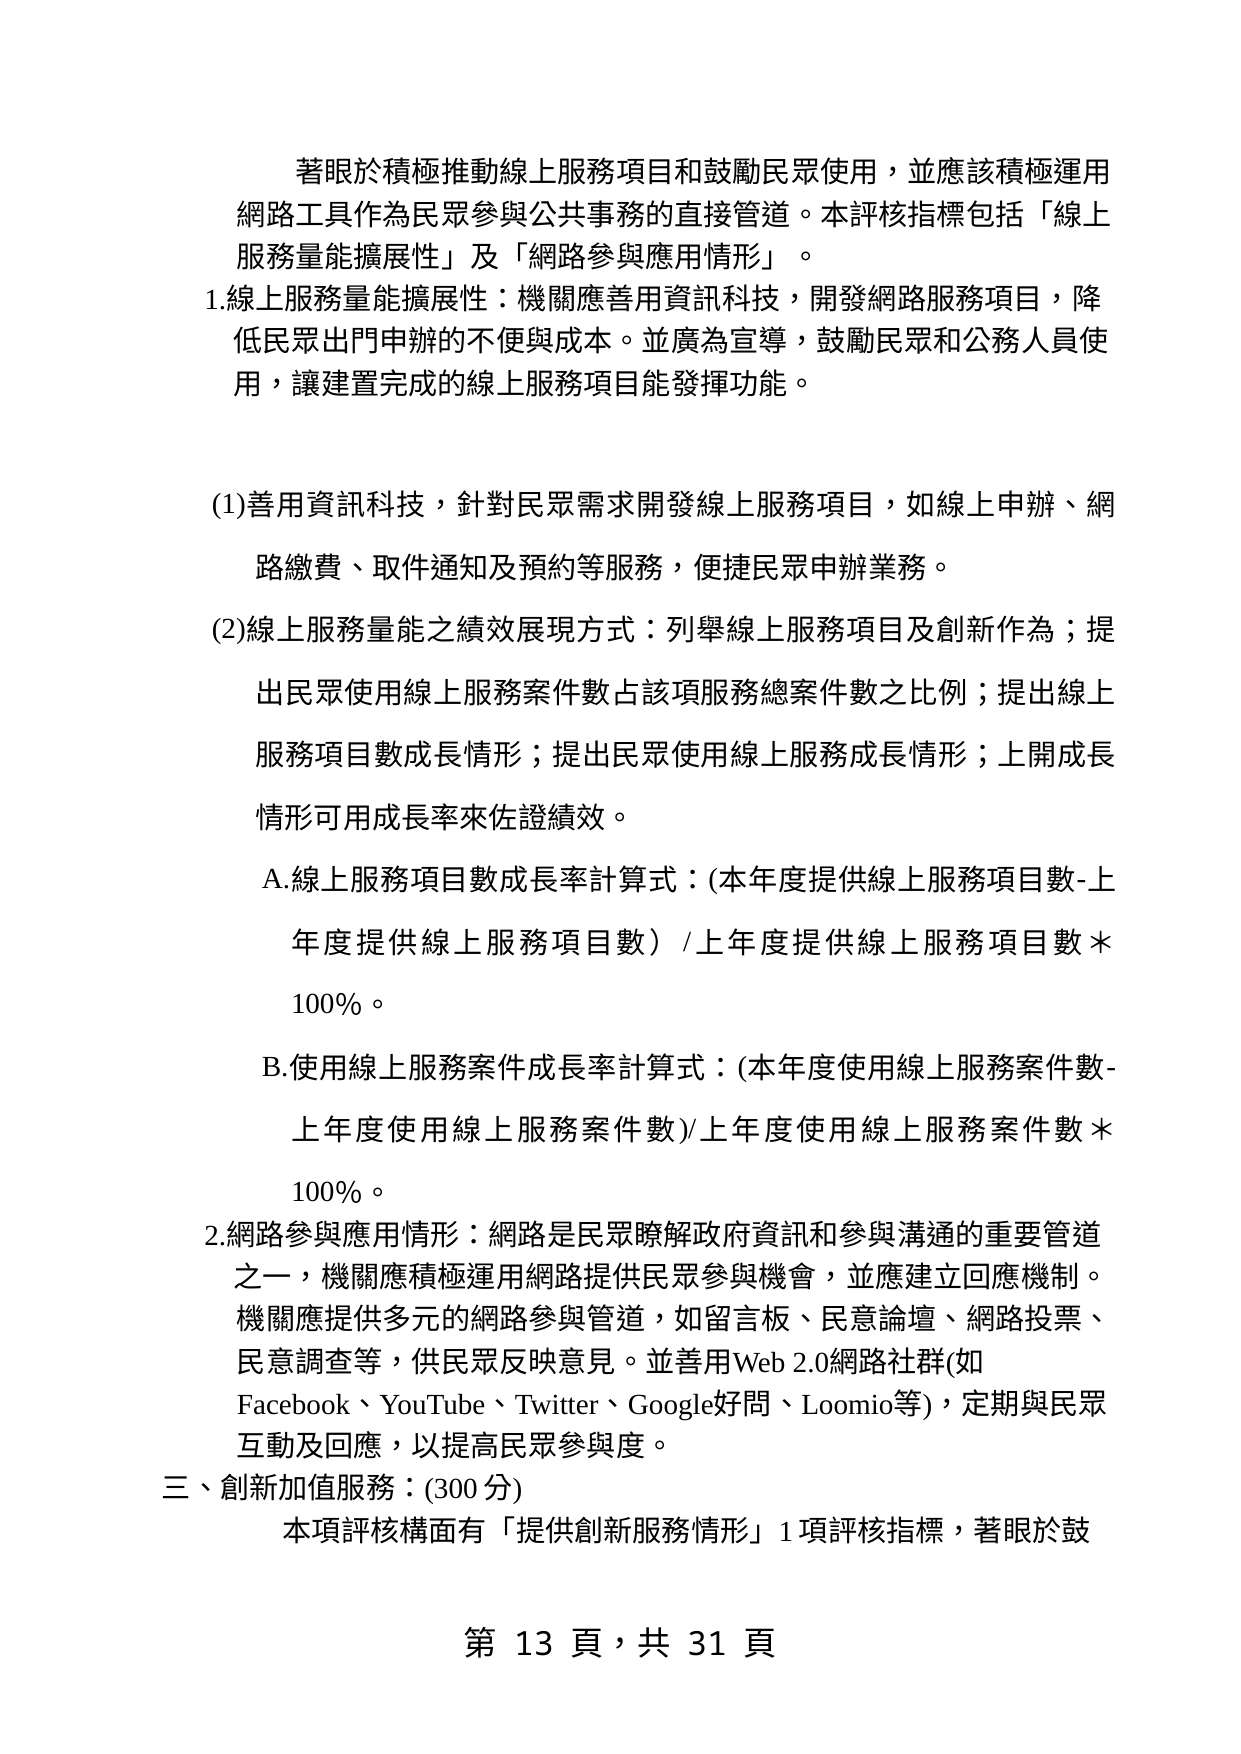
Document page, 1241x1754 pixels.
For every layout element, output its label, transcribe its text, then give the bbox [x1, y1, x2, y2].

text 三、創新加值服務：(300分) [162, 1465, 1116, 1507]
text 2.網路參與應用情形：網路是民眾瞭解政府資訊和參與溝通的重要管道之一，機關應積極運用網路提供民眾參與機會，並應建立回應機制。 [204, 1211, 1116, 1296]
text (1)善用資訊科技，針對民眾需求開發線上服務項目，如線上申辦、網路繳費、取件通知及預約等服務，便捷民眾申辦業務。 [212, 461, 1116, 586]
text 本項評核構面有「提供創新服務情形」1項評核指標，著眼於鼓勵機關不斷改善現有服務傳送方式，讓民眾更直接感受到服務品質的提高，以及重視民眾角度思考的服務規劃。此一評核指標是鼓勵機關利用創新方法，提升服務產出的附加價值及便民程度。因此，各機關應主動檢討舊有服務流程，主動協調整合性質重複或相關聯服務工作，進行服務流程改造，並針對民眾需求，規劃設計有創新的加值服務。包括「有價值的創新服務」、「創新服務標竿學習效益」和「組織內部創新機制及運作情形」3項評核重點。 [224, 1507, 1116, 1549]
text (2)線上服務量能之績效展現方式：列舉線上服務項目及創新作為；提出民眾使用線上服務案件數占該項服務總案件數之比例；提出線上服務項目數成長情形；提出民眾使用線上服務成長情形；上開成長情形可用成長率來佐證績效。 [212, 586, 1116, 836]
text 著眼於積極推動線上服務項目和鼓勵民眾使用，並應該積極運用網路工具作為民眾參與公共事務的直接管道。本評核指標包括「線上服務量能擴展性」及「網路參與應用情形」。 [237, 149, 1116, 276]
text 1.線上服務量能擴展性：機關應善用資訊科技，開發網路服務項目，降低民眾出門申辦的不便與成本。並廣為宣導，鼓勵民眾和公務人員使用，讓建置完成的線上服務項目能發揮功能。 [204, 276, 1116, 402]
text B.使用線上服務案件成長率計算式：(本年度使用線上服務案件數-上年度使用線上服務案件數)/上年度使用線上服務案件數＊100％。 [262, 1024, 1116, 1211]
text A.線上服務項目數成長率計算式：(本年度提供線上服務項目數-上年度提供線上服務項目數）/上年度提供線上服務項目數＊100％。 [262, 836, 1116, 1024]
text 機關應提供多元的網路參與管道，如留言板、民意論壇、網路投票、民意調查等，供民眾反映意見。並善用Web 2.0網路社群(如Facebook、YouTube、Twitter、Google好問、Loomio等)，定期與民眾互動及回應，以提高民眾參與度。 [237, 1296, 1116, 1465]
